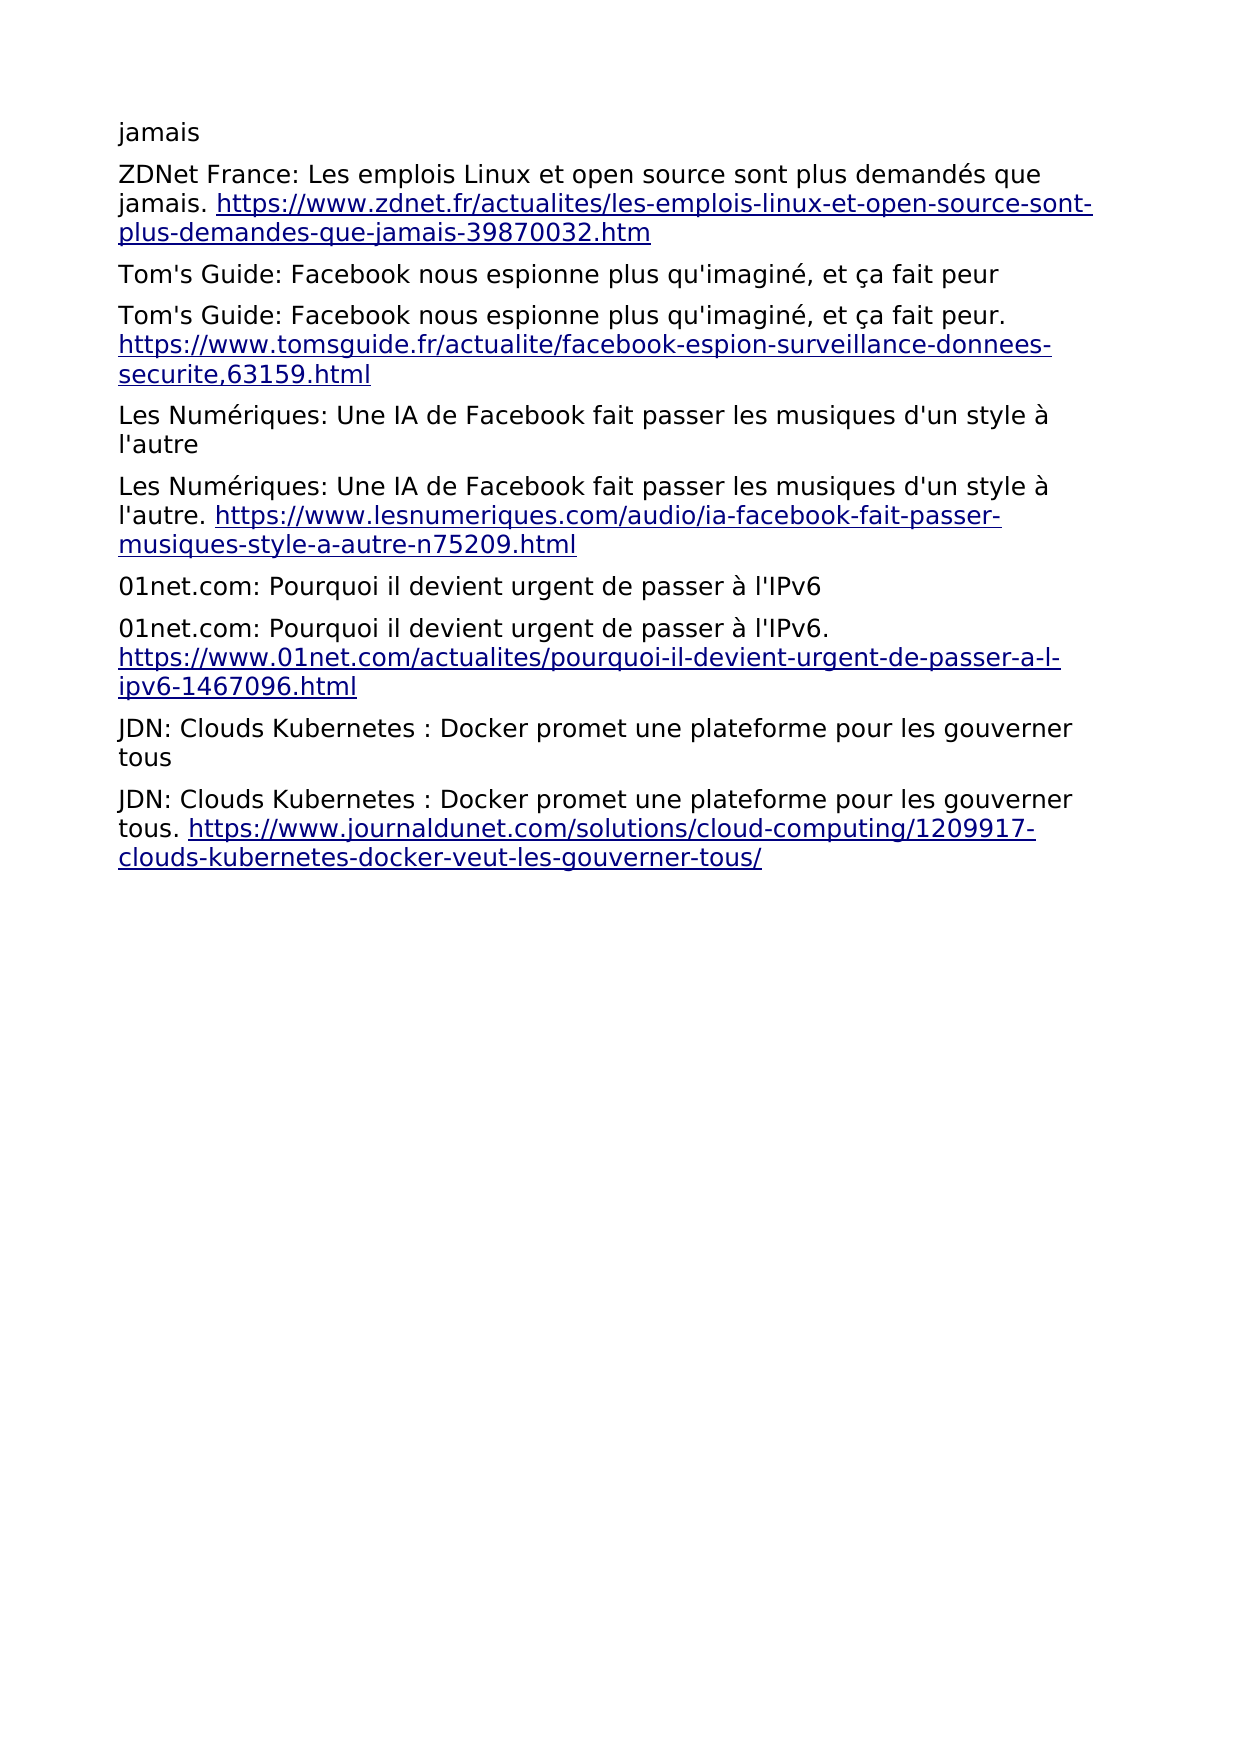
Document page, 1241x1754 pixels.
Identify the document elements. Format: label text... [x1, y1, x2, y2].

text Tom's Guide: Facebook nous espionne plus qu'imaginé, et ça fait peur [118, 260, 1122, 289]
text Tom's Guide: Facebook nous espionne plus qu'imaginé, et ça fait peur. https://www.tomsguide.fr/actualite/facebook-espion-surveillance-donnees-securite,63159.html [118, 301, 1122, 389]
text 01net.com: Pourquoi il devient urgent de passer à l'IPv6. https://www.01net.com/actualites/pourquoi-il-devient-urgent-de-passer-a-l-ipv6-1467096.html [118, 614, 1122, 701]
text JDN: Clouds Kubernetes : Docker promet une plateforme pour les gouverner tous. https://www.journaldunet.com/solutions/cloud-computing/1209917-clouds-kubernetes-docker-veut-les-gouverner-tous/ [118, 785, 1122, 872]
text Les Numériques: Une IA de Facebook fait passer les musiques d'un style à l'autre [118, 401, 1122, 460]
text jamais [118, 118, 1122, 147]
text JDN: Clouds Kubernetes : Docker promet une plateforme pour les gouverner tous [118, 714, 1122, 772]
text ZDNet France: Les emplois Linux et open source sont plus demandés que jamais. https://www.zdnet.fr/actualites/les-emplois-linux-et-open-source-sont-plus-demandes-que-jamais-39870032.htm [118, 160, 1122, 247]
text Les Numériques: Une IA de Facebook fait passer les musiques d'un style à l'autre. https://www.lesnumeriques.com/audio/ia-facebook-fait-passer-musiques-style-a-autre-n75209.html [118, 472, 1122, 560]
text 01net.com: Pourquoi il devient urgent de passer à l'IPv6 [118, 572, 1122, 601]
